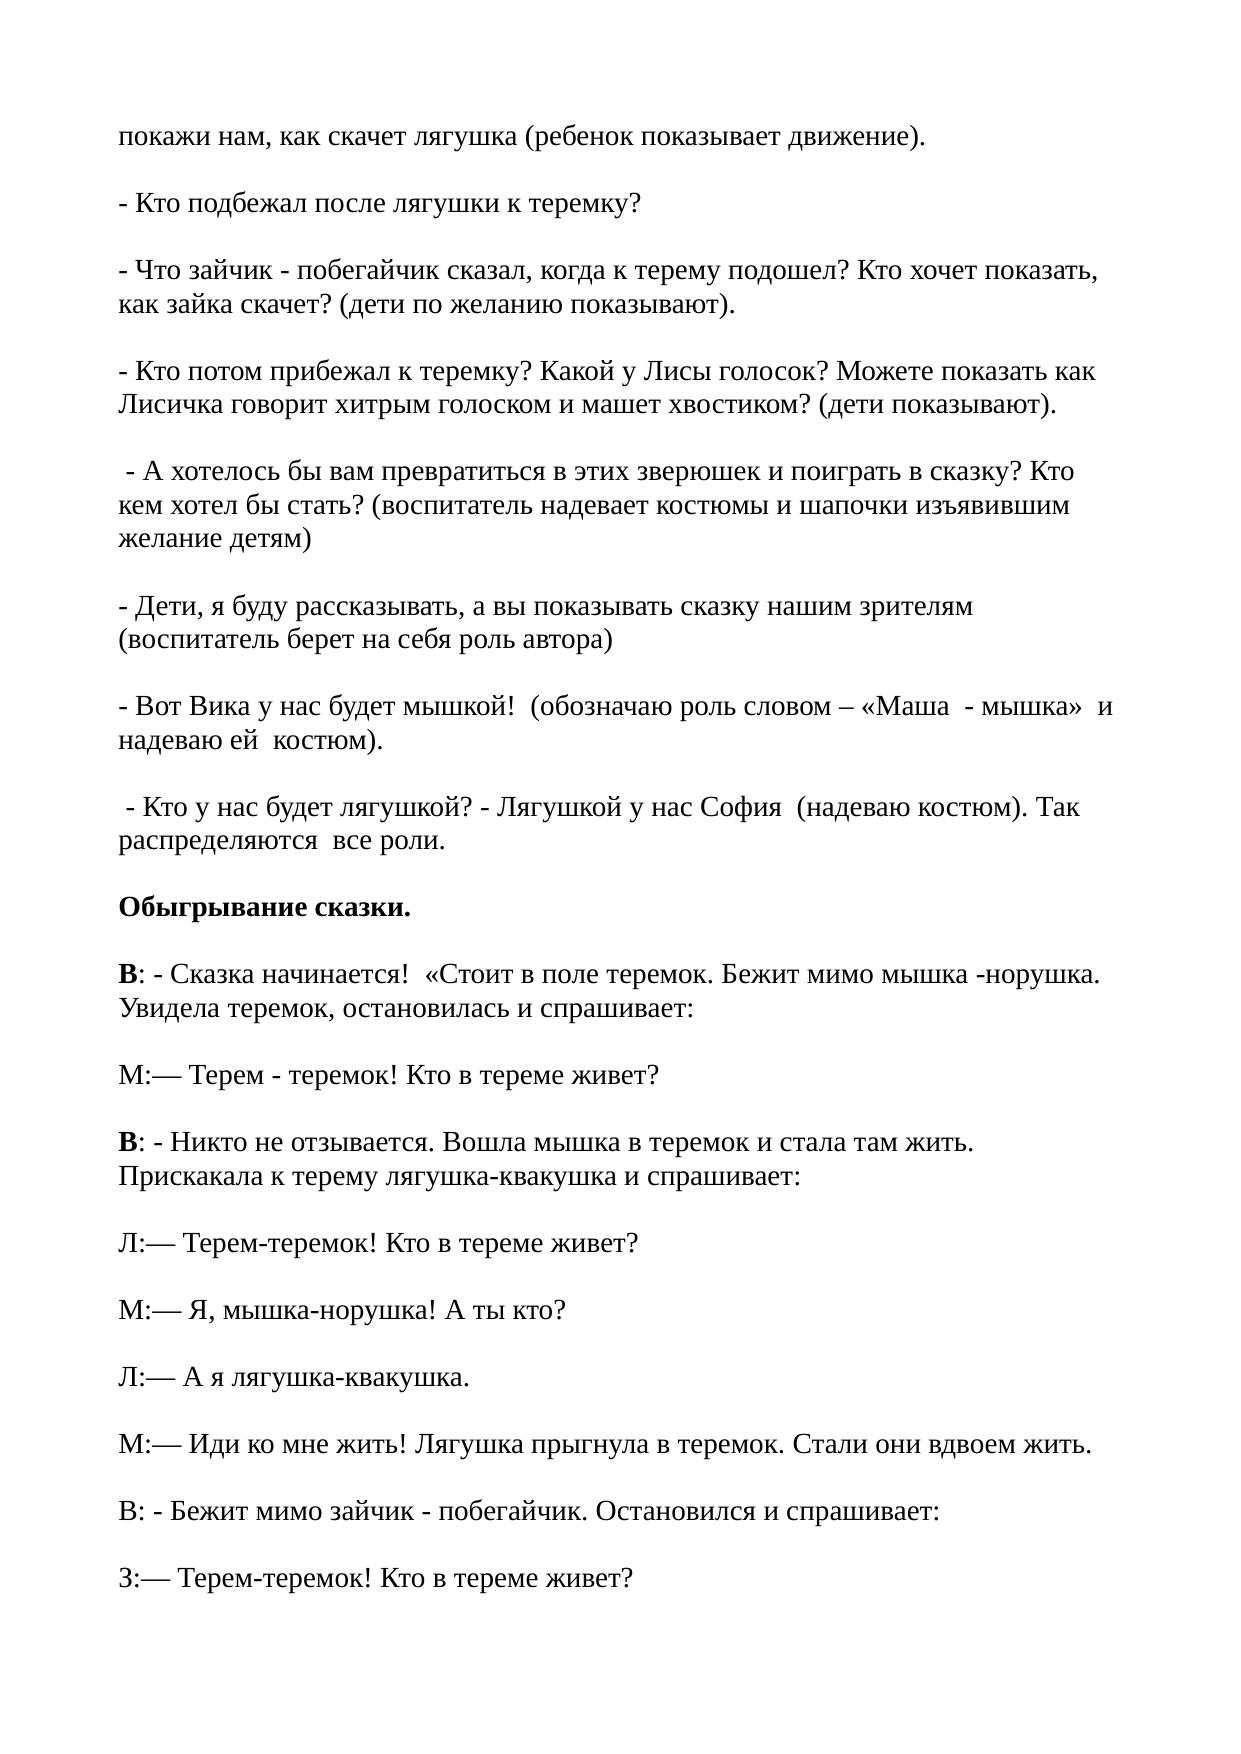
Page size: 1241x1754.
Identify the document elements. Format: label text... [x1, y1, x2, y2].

text М:— Иди ко мне жить! Лягушка прыгнула в теремок. Стали они вдвоем жить. [118, 1426, 1122, 1460]
text покажи нам, как скачет лягушка (ребенок показывает движение). [118, 118, 1122, 152]
text В: - Сказка начинается! «Стоит в поле теремок. Бежит мимо мышка -норушка. Увидела теремок, остановилась и спрашивает: [118, 957, 1122, 1024]
text Л:— А я лягушка-квакушка. [118, 1359, 1122, 1393]
text М:— Я, мышка-норушка! А ты кто? [118, 1292, 1122, 1326]
text - Кто потом прибежал к теремку? Какой у Лисы голосок? Можете показать как Лисичка говорит хитрым голоском и машет хвостиком? (дети показывают). [118, 353, 1122, 420]
text В: - Никто не отзывается. Вошла мышка в теремок и стала там жить. Прискакала к терему лягушка-квакушка и спрашивает: [118, 1124, 1122, 1191]
text - Кто подбежал после лягушки к теремку? [118, 185, 1122, 219]
text Обыгрывание сказки. [118, 889, 1122, 923]
text - Дети, я буду рассказывать, а вы показывать сказку нашим зрителям (воспитатель берет на себя роль автора) [118, 588, 1122, 655]
text - Кто у нас будет лягушкой? - Лягушкой у нас София (надеваю костюм). Так распределяются все роли. [118, 789, 1122, 856]
text В: - Бежит мимо зайчик - побегайчик. Остановился и спрашивает: [118, 1493, 1122, 1527]
text Л:— Терем-теремок! Кто в тереме живет? [118, 1225, 1122, 1258]
text - А хотелось бы вам превратиться в этих зверюшек и поиграть в сказку? Кто кем хотел бы стать? (воспитатель надевает костюмы и шапочки изъявившим желание детям) [118, 453, 1122, 554]
text - Вот Вика у нас будет мышкой! (обозначаю роль словом – «Маша - мышка» и надеваю ей костюм). [118, 688, 1122, 755]
text - Что зайчик - побегайчик сказал, когда к терему подошел? Кто хочет показать, как зайка скачет? (дети по желанию показывают). [118, 252, 1122, 319]
text М:— Терем - теремок! Кто в тереме живет? [118, 1057, 1122, 1091]
text З:— Терем-теремок! Кто в тереме живет? [118, 1560, 1122, 1594]
